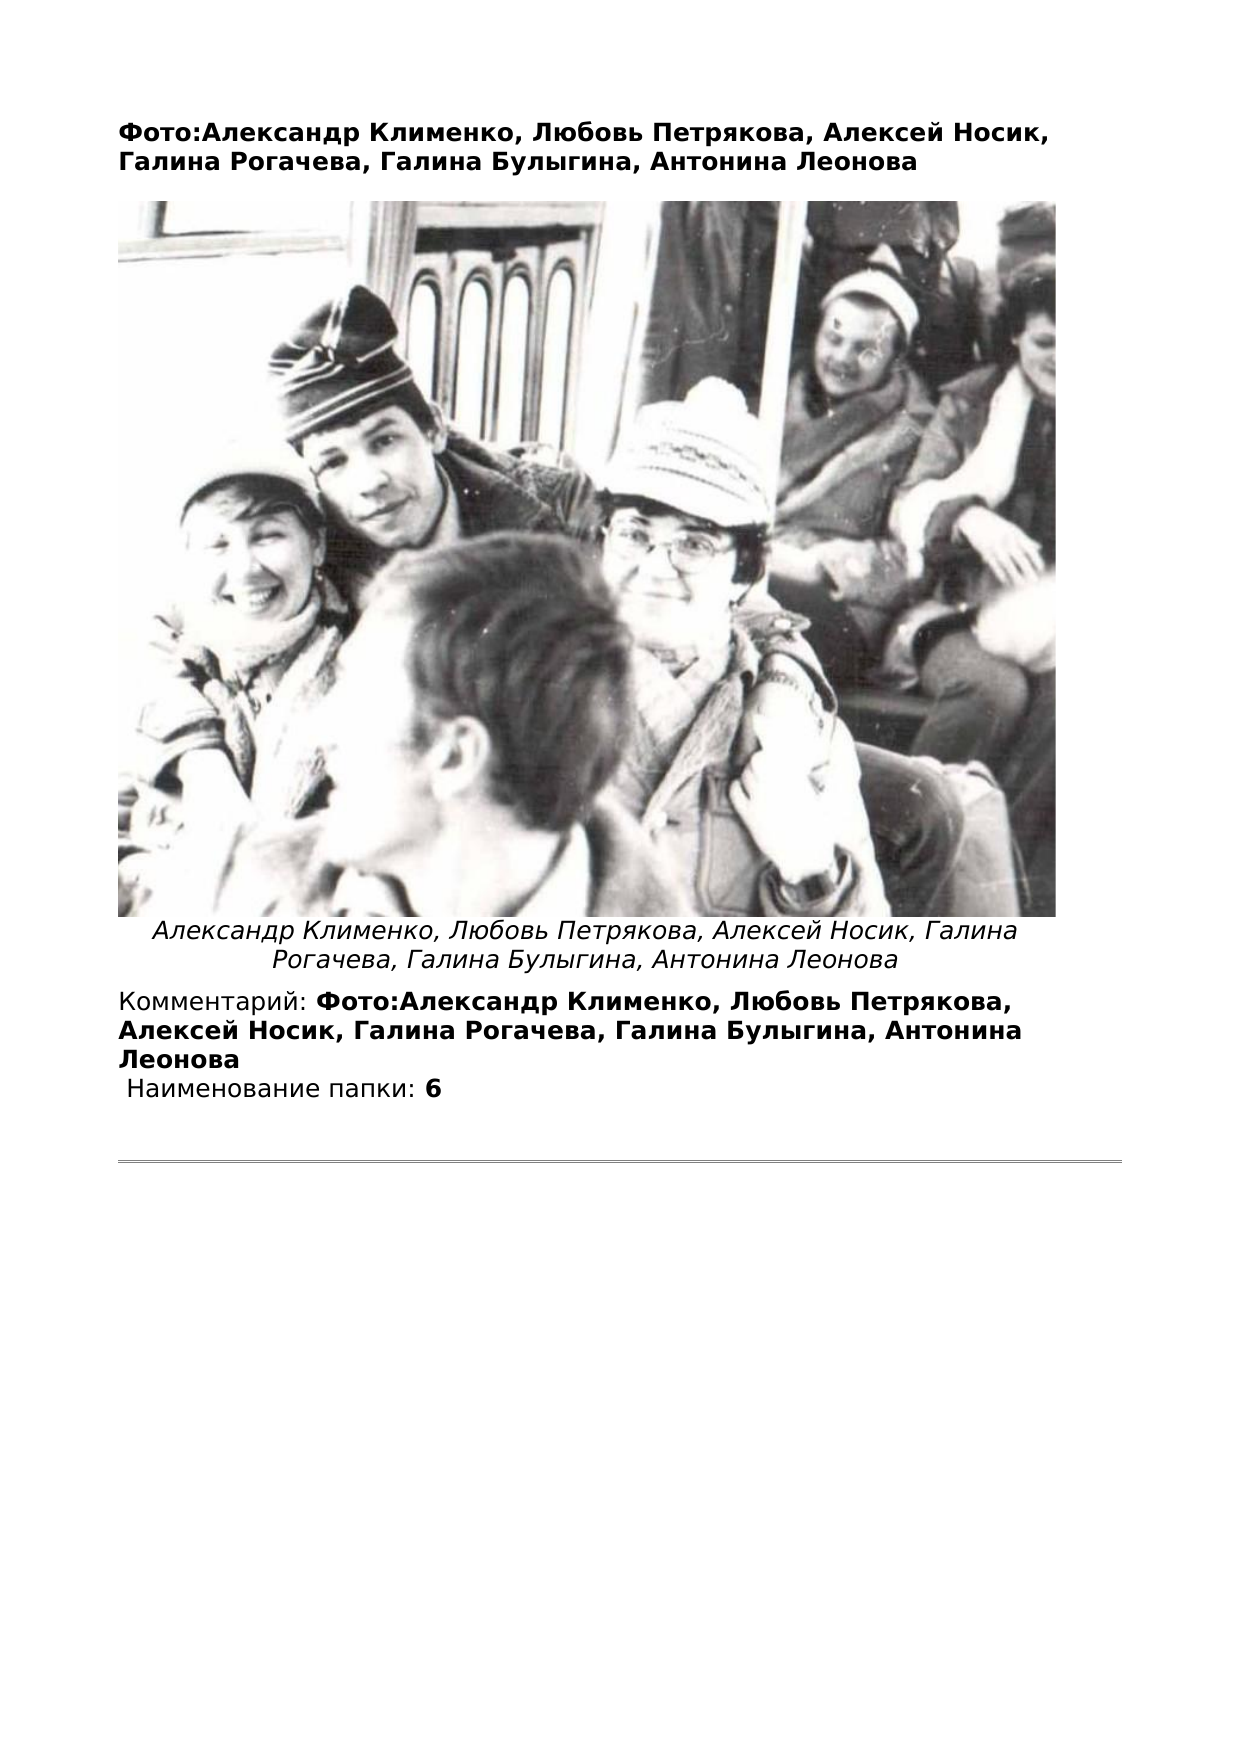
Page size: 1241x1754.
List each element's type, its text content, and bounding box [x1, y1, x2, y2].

subtitle Фото:Александр Клименко, Любовь Петрякова, Алексей Носик, Галина Рогачева, Галина Булыгина, Антонина Леонова [118, 118, 1122, 176]
text Комментарий: Фото:Александр Клименко, Любовь Петрякова, Алексей Носик, Галина Рогачева, Галина Булыгина, Антонина Леонова Наименование папки: 6 [118, 987, 1122, 1133]
picture [118, 201, 1056, 917]
text Александр Клименко, Любовь Петрякова, Алексей Носик, Галина Рогачева, Галина Булыгина, Антонина Леонова [118, 917, 1056, 974]
